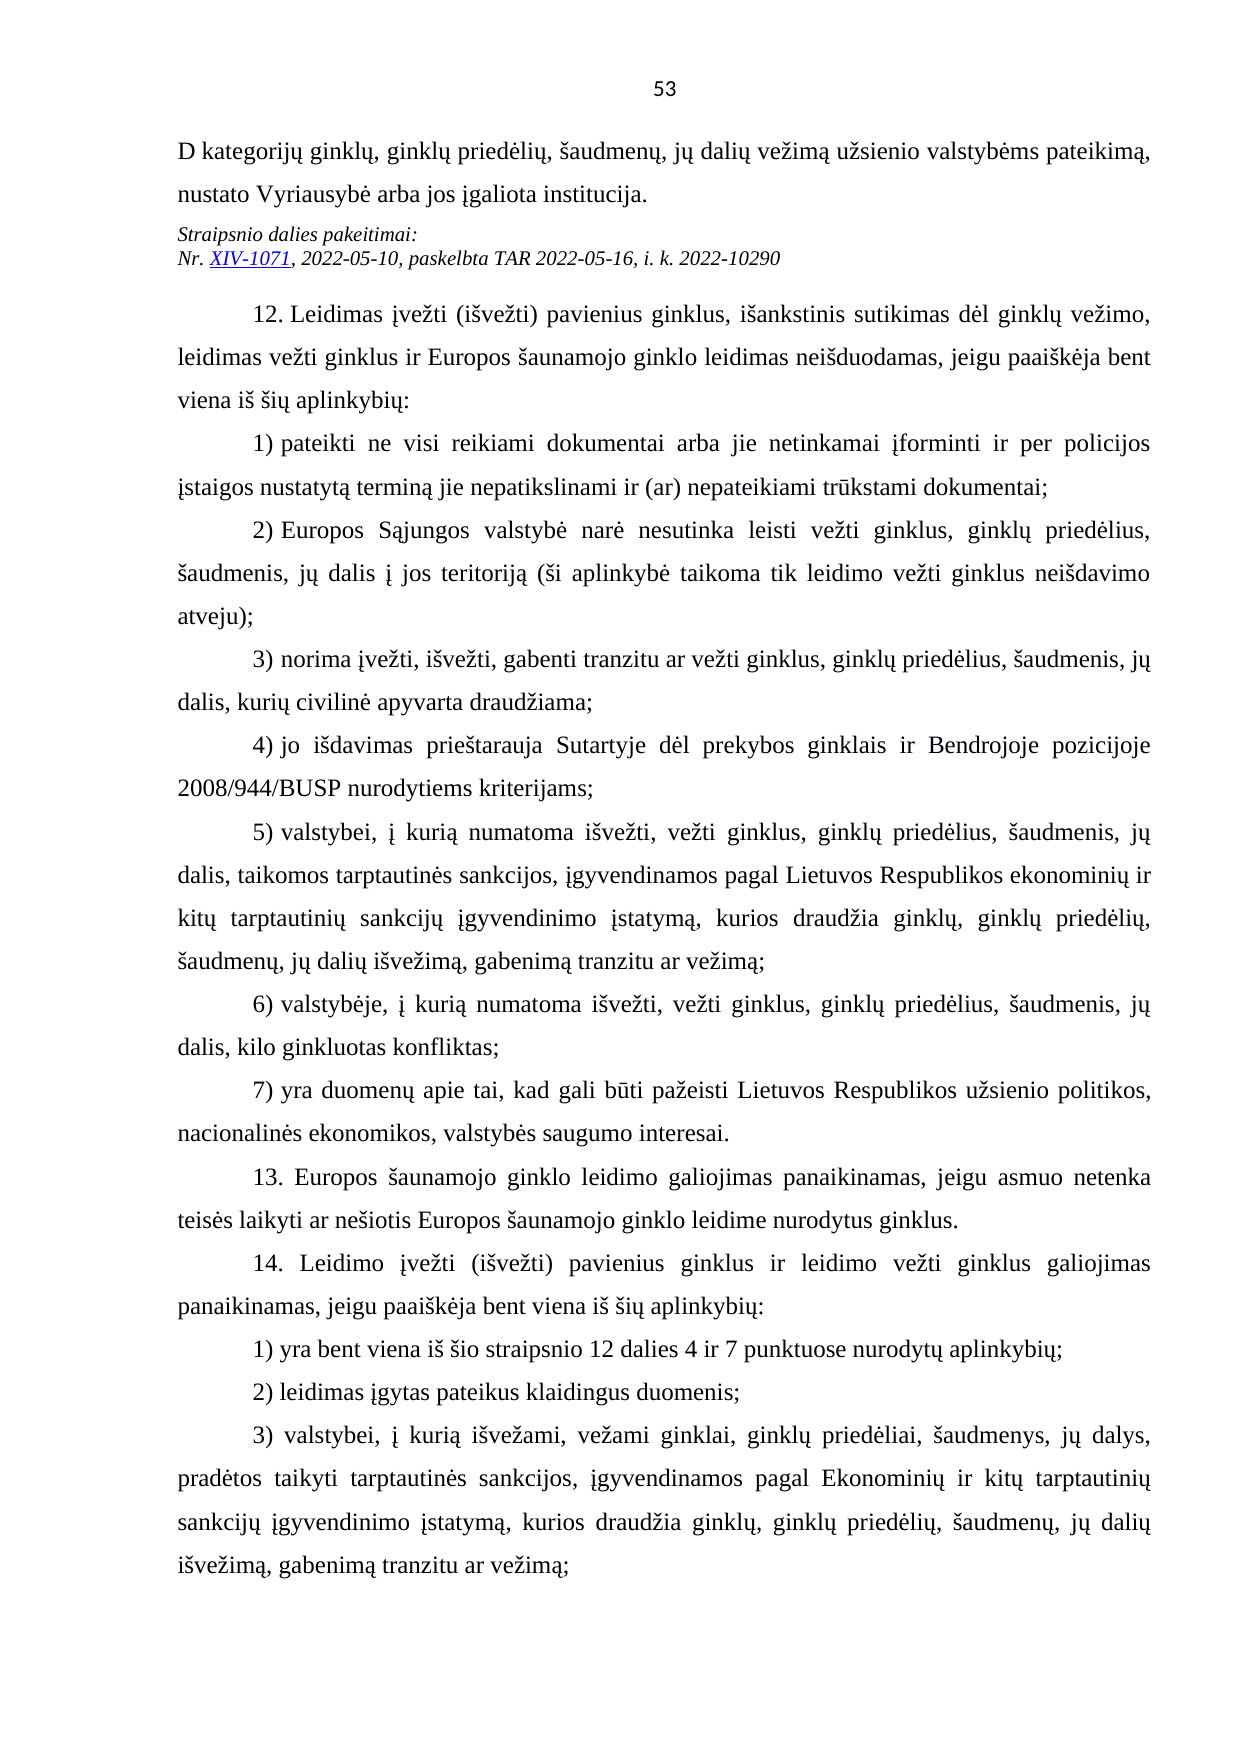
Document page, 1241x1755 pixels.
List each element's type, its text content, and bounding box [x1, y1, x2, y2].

text 5) valstybei, į kurią numatoma išvežti, vežti ginklus, ginklų priedėlius, šaudmenis, jų dalis, taikomos tarptautinės sankcijos, įgyvendinamos pagal Lietuvos Respublikos ekonominių ir kitų tarptautinių sankcijų įgyvendinimo įstatymą, kurios draudžia ginklų, ginklų priedėlių, šaudmenų, jų dalių išvežimą, gabenimą tranzitu ar vežimą; [177, 817, 1152, 975]
text 2) Europos Sąjungos valstybė narė nesutinka leisti vežti ginklus, ginklų priedėlius, šaudmenis, jų dalis į jos teritoriją (ši aplinkybė taikoma tik leidimo vežti ginklus neišdavimo atveju); [177, 515, 1152, 630]
text 13. Europos šaunamojo ginklo leidimo galiojimas panaikinamas, jeigu asmuo netenka teisės laikyti ar nešiotis Europos šaunamojo ginklo leidime nurodytus ginklus. [177, 1162, 1152, 1233]
text 4) jo išdavimas prieštarauja Sutartyje dėl prekybos ginklais ir Bendrojoje pozicijoje 2008/944/BUSP nurodytiems kriterijams; [177, 730, 1152, 802]
text 6) valstybėje, į kurią numatoma išvežti, vežti ginklus, ginklų priedėlius, šaudmenis, jų dalis, kilo ginkluotas konfliktas; [177, 989, 1152, 1061]
text Straipsnio dalies pakeitimai: [177, 222, 1152, 246]
text 7) yra duomenų apie tai, kad gali būti pažeisti Lietuvos Respublikos užsienio politikos, nacionalinės ekonomikos, valstybės saugumo interesai. [177, 1075, 1152, 1147]
text Nr. XIV-1071, 2022-05-10, paskelbta TAR 2022-05-16, i. k. 2022-10290 [177, 246, 1152, 270]
text 1) pateikti ne visi reikiami dokumentai arba jie netinkamai įforminti ir per policijos įstaigos nustatytą terminą jie nepatikslinami ir (ar) nepateikiami trūkstami dokumentai; [177, 428, 1152, 500]
text D kategorijų ginklų, ginklų priedėlių, šaudmenų, jų dalių vežimą užsienio valstybėms pateikimą, nustato Vyriausybė arba jos įgaliota institucija. [177, 136, 1152, 208]
text 14. Leidimo įvežti (išvežti) pavienius ginklus ir leidimo vežti ginklus galiojimas panaikinamas, jeigu paaiškėja bent viena iš šių aplinkybių: [177, 1248, 1152, 1320]
text 2) leidimas įgytas pateikus klaidingus duomenis; [177, 1377, 1152, 1406]
text 12. Leidimas įvežti (išvežti) pavienius ginklus, išankstinis sutikimas dėl ginklų vežimo, leidimas vežti ginklus ir Europos šaunamojo ginklo leidimas neišduodamas, jeigu paaiškėja bent viena iš šių aplinkybių: [177, 299, 1152, 414]
text 1) yra bent viena iš šio straipsnio 12 dalies 4 ir 7 punktuose nurodytų aplinkybių; [177, 1334, 1152, 1363]
text 3) norima įvežti, išvežti, gabenti tranzitu ar vežti ginklus, ginklų priedėlius, šaudmenis, jų dalis, kurių civilinė apyvarta draudžiama; [177, 644, 1152, 716]
text 3) valstybei, į kurią išvežami, vežami ginklai, ginklų priedėliai, šaudmenys, jų dalys, pradėtos taikyti tarptautinės sankcijos, įgyvendinamos pagal Ekonominių ir kitų tarptautinių sankcijų įgyvendinimo įstatymą, kurios draudžia ginklų, ginklų priedėlių, šaudmenų, jų dalių išvežimą, gabenimą tranzitu ar vežimą; [177, 1420, 1152, 1578]
